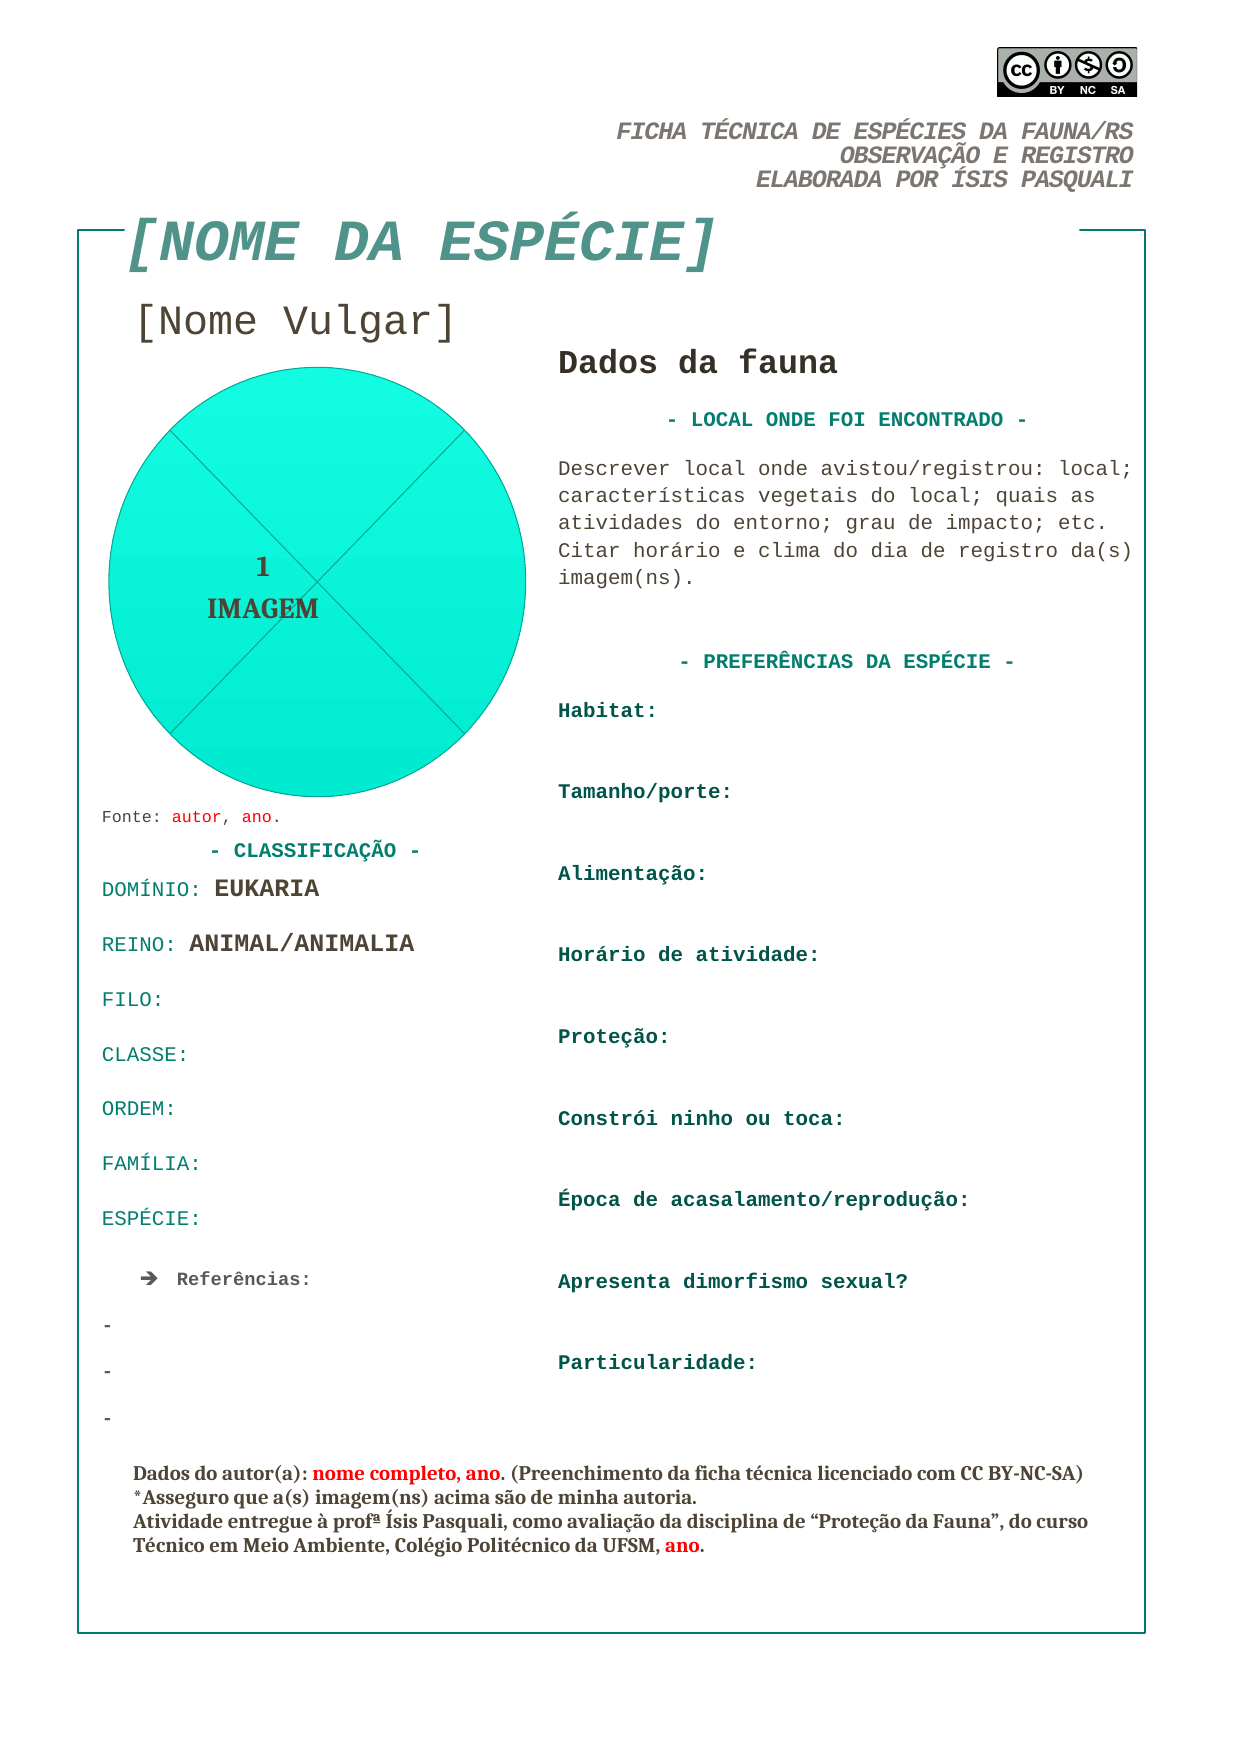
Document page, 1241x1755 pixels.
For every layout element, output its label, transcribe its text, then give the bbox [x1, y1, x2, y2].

table_cell - CLASSIFICAÇÃO - DOMÍNIO: EUKARIA REINO: ANIMAL/ANIMALIA FILO: CLASSE: ORDEM: FAMÍLIA: ESPÉCIE: Referências: - - - [102, 827, 528, 1455]
subtitle fICHA tÉCNICA DE eSPÉCIES DA FAUNA/RS [133, 120, 1137, 144]
text [Nome Vulgar] [133, 205, 1122, 229]
subtitle OBSERVAÇÃO E REGISTRO [133, 144, 1137, 168]
table_header Dados da fauna - LOCAL ONDE FOI ENCONTRADO - Descrever local onde avistou/registrou: local; características vegetais do local; quais as atividades do entorno; grau de impacto; etc. Citar horário e clima do dia de registro da(s) imagem(ns). - PREFERÊNCIAS DA ESPÉCIE - Habitat: Tamanho/porte: Alimentação: Horário de atividade: Proteção: Constrói ninho ou toca: Época de acasalamento/reprodução: Apresenta dimorfismo sexual? Particularidade: [558, 347, 1136, 1455]
table_header Fonte: autor, ano. [102, 347, 528, 827]
text Atividade entregue à profª Ísis Pasquali, como avaliação da disciplina de “Proteção da Fauna”, do curso Técnico em Meio Ambiente, Colégio Politécnico da UFSM, ano. [133, 1510, 1093, 1558]
picture [997, 47, 1138, 97]
text [Nome Vulgar] [133, 231, 1122, 347]
text *Asseguro que a(s) imagem(ns) acima são de minha autoria. [133, 1486, 1093, 1510]
text Dados do autor(a): nome completo, ano. (Preenchimento da ficha técnica licenciado com CC BY-NC-SA) [133, 1462, 1122, 1486]
subtitle ELABORADA POR ÍSIS pasquali [133, 168, 1137, 192]
table_header [528, 347, 558, 1455]
